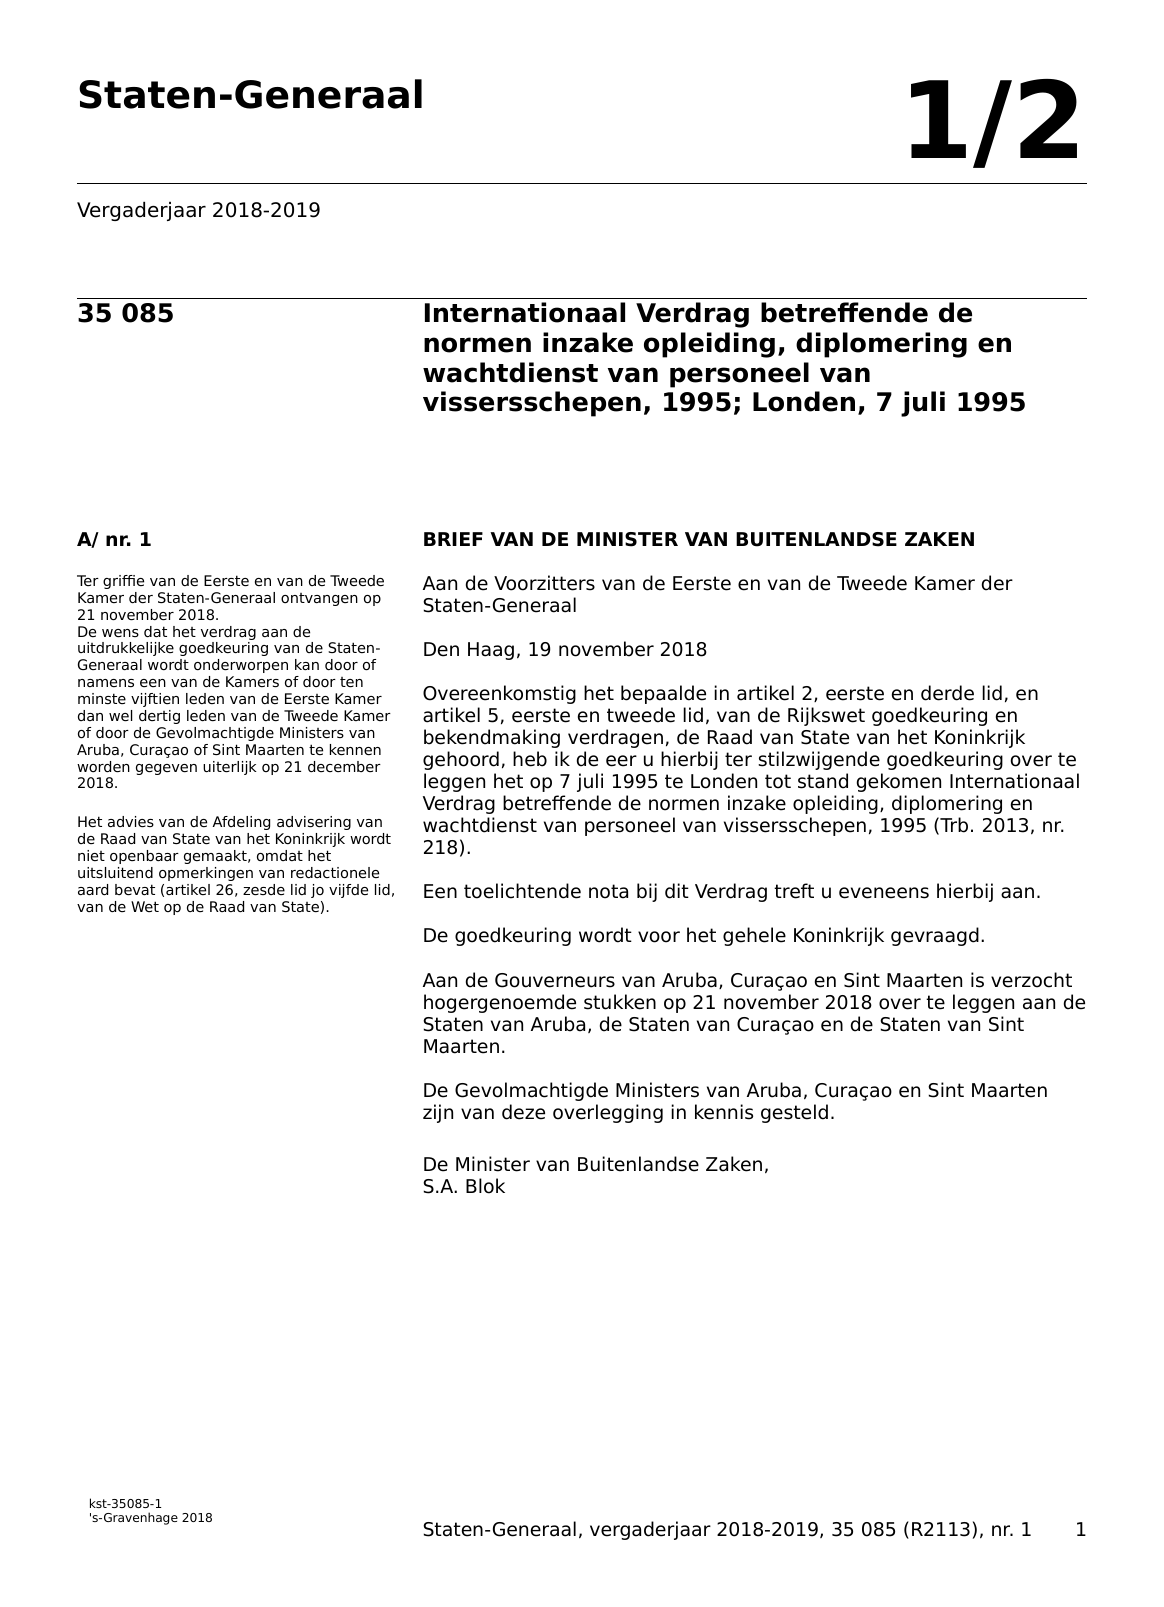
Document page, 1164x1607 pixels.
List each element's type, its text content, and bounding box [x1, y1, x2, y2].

text Aan de Gouverneurs van Aruba, Curaçao en Sint Maarten is verzocht hogergenoemde stukken op 21 november 2018 over te leggen aan de Staten van Aruba, de Staten van Curaçao en de Staten van Sint Maarten. [422, 969, 1087, 1057]
table_header 1/2 [886, 59, 1087, 183]
text Overeenkomstig het bepaalde in artikel 2, eerste en derde lid, en artikel 5, eerste en tweede lid, van de Rijkswet goedkeuring en bekendmaking verdragen, de Raad van State van het Koninkrijk gehoord, heb ik de eer u hierbij ter stilzwijgende goedkeuring over te leggen het op 7 juli 1995 te Londen tot stand gekomen Internationaal Verdrag betreffende de normen inzake opleiding, diplomering en wachtdienst van personeel van vissersschepen, 1995 (Trb. 2013, nr. 218). [422, 683, 1087, 859]
text Ter griffie van de Eerste en van de Tweede Kamer der Staten-Generaal ontvangen op 21 november 2018. [77, 573, 399, 623]
text [77, 792, 399, 814]
text Een toelichtende nota bij dit Verdrag treft u eveneens hierbij aan. [422, 881, 1087, 903]
text Aan de Voorzitters van de Eerste en van de Tweede Kamer der Staten-Generaal [422, 573, 1087, 617]
text De goedkeuring wordt voor het gehele Koninkrijk gevraagd. [422, 925, 1087, 947]
text Het advies van de Afdeling advisering van de Raad van State van het Koninkrijk wordt niet openbaar gemaakt, omdat het uitsluitend opmerkingen van redactionele aard bevat (artikel 26, zesde lid jo vijfde lid, van de Wet op de Raad van State). [77, 814, 399, 916]
text 's-Gravenhage 2018 [88, 1511, 323, 1525]
table_header Staten-Generaal [77, 59, 886, 183]
table_cell Vergaderjaar 2018-2019 [77, 184, 1087, 298]
subtitle 35 085 Internationaal Verdrag betreffende de normen inzake opleiding, diplomering en wachtdienst van personeel van vissersschepen, 1995; Londen, 7 juli 1995 [77, 299, 1087, 418]
text Den Haag, 19 november 2018 [422, 639, 1087, 661]
text De Minister van Buitenlandse Zaken, S.A. Blok [422, 1154, 1087, 1198]
text De wens dat het verdrag aan de uitdrukkelijke goedkeuring van de Staten-Generaal wordt onderworpen kan door of namens een van de Kamers of door ten minste vijftien leden van de Eerste Kamer dan wel dertig leden van de Tweede Kamer of door de Gevolmachtigde Ministers van Aruba, Curaçao of Sint Maarten te kennen worden gegeven uiterlijk op 21 december 2018. [77, 623, 399, 792]
text kst-35085-1 [88, 1497, 323, 1511]
text De Gevolmachtigde Ministers van Aruba, Curaçao en Sint Maarten zijn van deze overlegging in kennis gesteld. [422, 1080, 1087, 1124]
subtitle A/ nr. 1 BRIEF VAN DE MINISTER VAN BUITENLANDSE ZAKEN [77, 529, 1087, 551]
